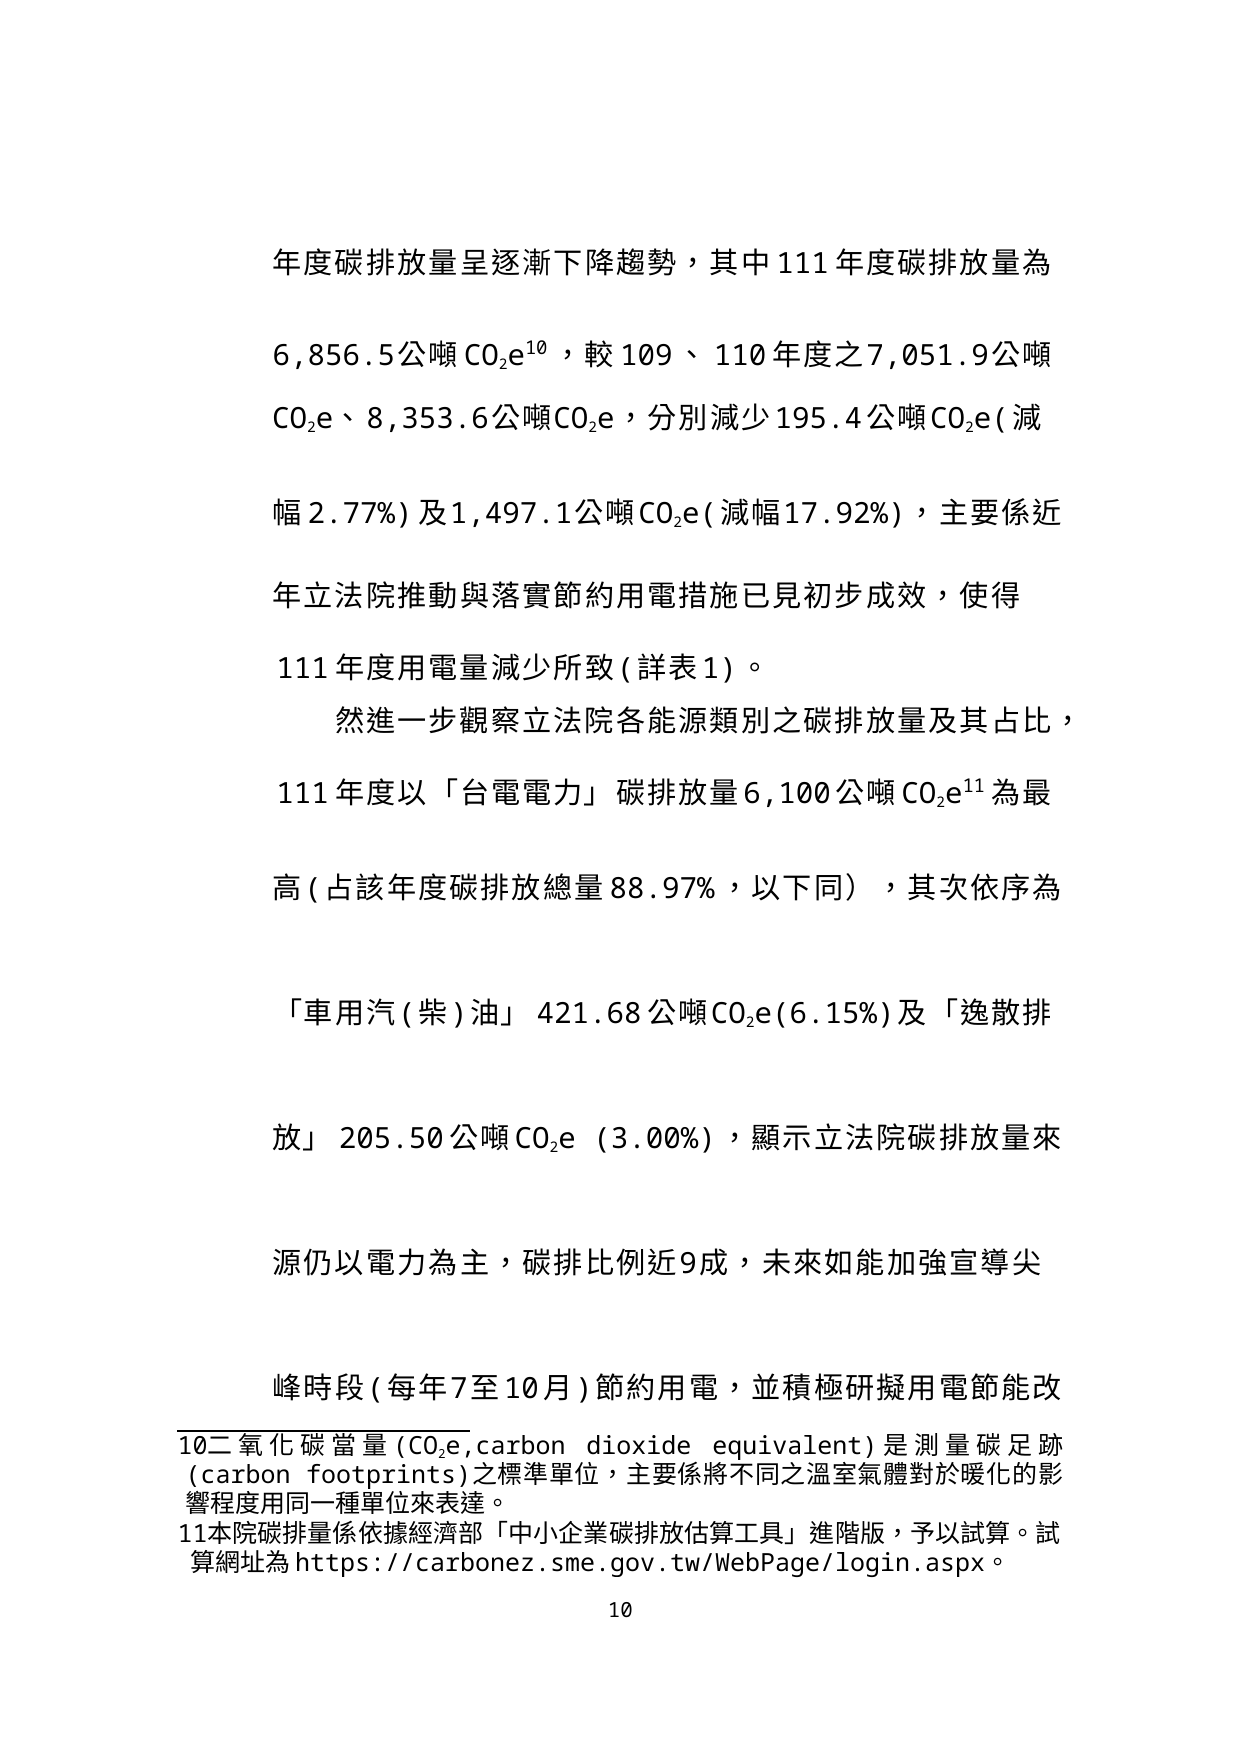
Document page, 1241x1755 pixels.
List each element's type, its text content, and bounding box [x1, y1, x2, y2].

text 年度碳排放量呈逐漸下降趨勢，其中111年度碳排放量為6,856.5公噸CO2e，較109、110年度之7,051.9公噸CO2e、8,353.6公噸CO2e，分別減少195.4公噸CO2e(減幅2.77%)及1,497.1公噸CO2e(減幅17.92%)，主要係近年立法院推動與落實節約用電措施已見初步成效，使得111年度用電量減少所致(詳表1)。 [266, 177, 1063, 677]
text 然進一步觀察立法院各能源類別之碳排放量及其占比，111年度以「台電電力」碳排放量6,100公噸CO2e為最高(占該年度碳排放總量88.97%，以下同），其次依序為「車用汽(柴)油」421.68公噸CO2e(6.15%)及「逸散排放」205.50公噸CO2e (3.00%)，顯示立法院碳排放量來源仍以電力為主，碳排比例近9成，未來如能加強宣導尖峰時段(每年7至10月)節約用電，並積極研擬用電節能改善方案之可行性，當有助於強化節電效果。 [266, 677, 1063, 1427]
text 本院碳排量係依據經濟部「中小企業碳排放估算工具」進階版，予以試算。試算網址為https://carbonez.sme.gov.tw/WebPage/login.aspx。 [177, 1519, 1063, 1577]
text 二氧化碳當量(CO2e,carbon dioxide equivalent)是測量碳足跡(carbon footprints)之標準單位，主要係將不同之溫室氣體對於暖化的影響程度用同一種單位來表達。 [177, 1431, 1063, 1519]
